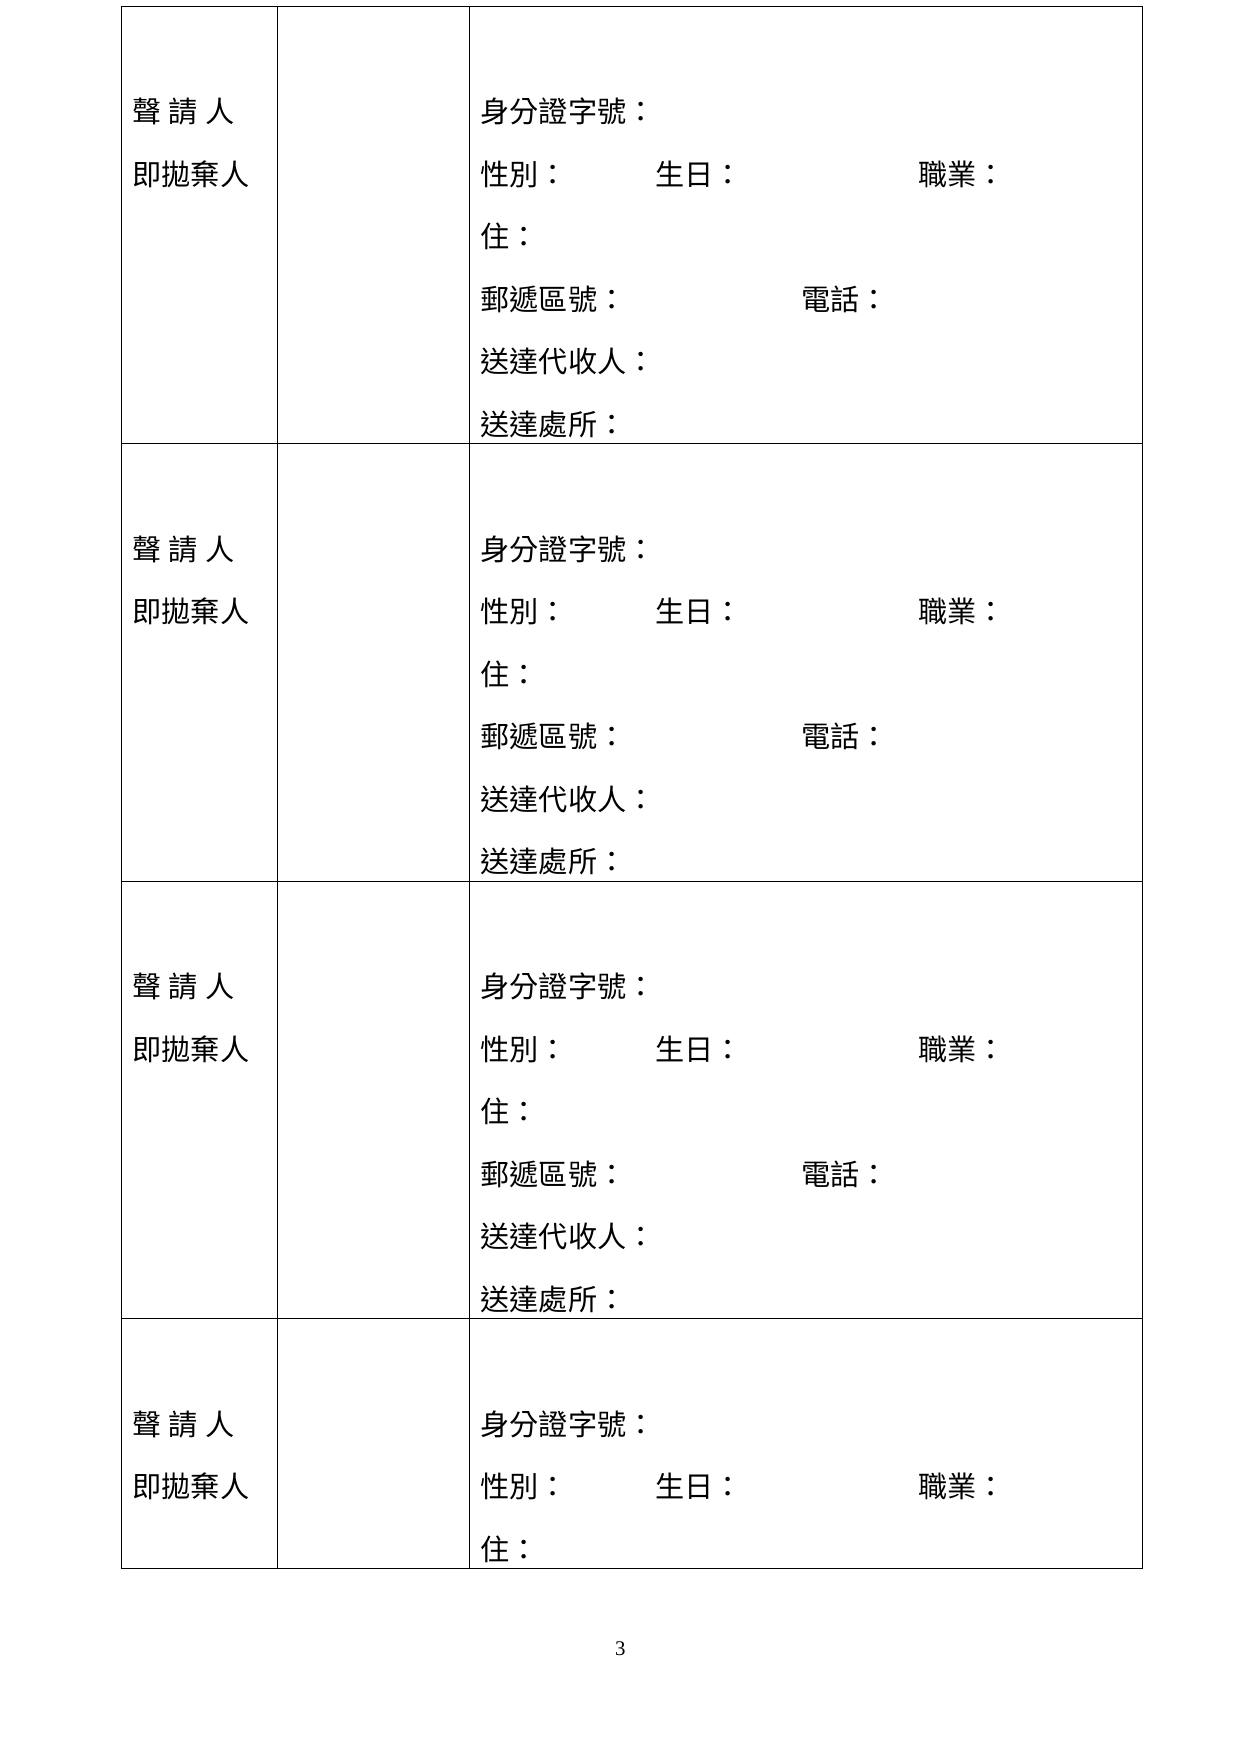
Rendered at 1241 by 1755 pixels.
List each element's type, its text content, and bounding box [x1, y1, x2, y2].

table_cell [278, 7, 469, 443]
table_cell 聲請人 即拋棄人 [122, 444, 277, 881]
table_cell 聲請人 即拋棄人 [122, 1319, 277, 1568]
table_cell 聲請人 即拋棄人 [122, 882, 277, 1318]
table_cell [278, 444, 469, 881]
table_cell 身分證字號： 性別： 生日： 職業： 住： 郵遞區號： 電話： 送達代收人： 送達處所： [470, 7, 1142, 443]
table_cell 身分證字號： 性別： 生日： 職業： 住： [470, 1319, 1142, 1568]
table_cell 身分證字號： 性別： 生日： 職業： 住： 郵遞區號： 電話： 送達代收人： 送達處所： [470, 444, 1142, 881]
table_cell 聲請人 即拋棄人 [122, 7, 277, 443]
table_cell [278, 1319, 469, 1568]
table_cell [278, 882, 469, 1318]
table_cell 身分證字號： 性別： 生日： 職業： 住： 郵遞區號： 電話： 送達代收人： 送達處所： [470, 882, 1142, 1318]
